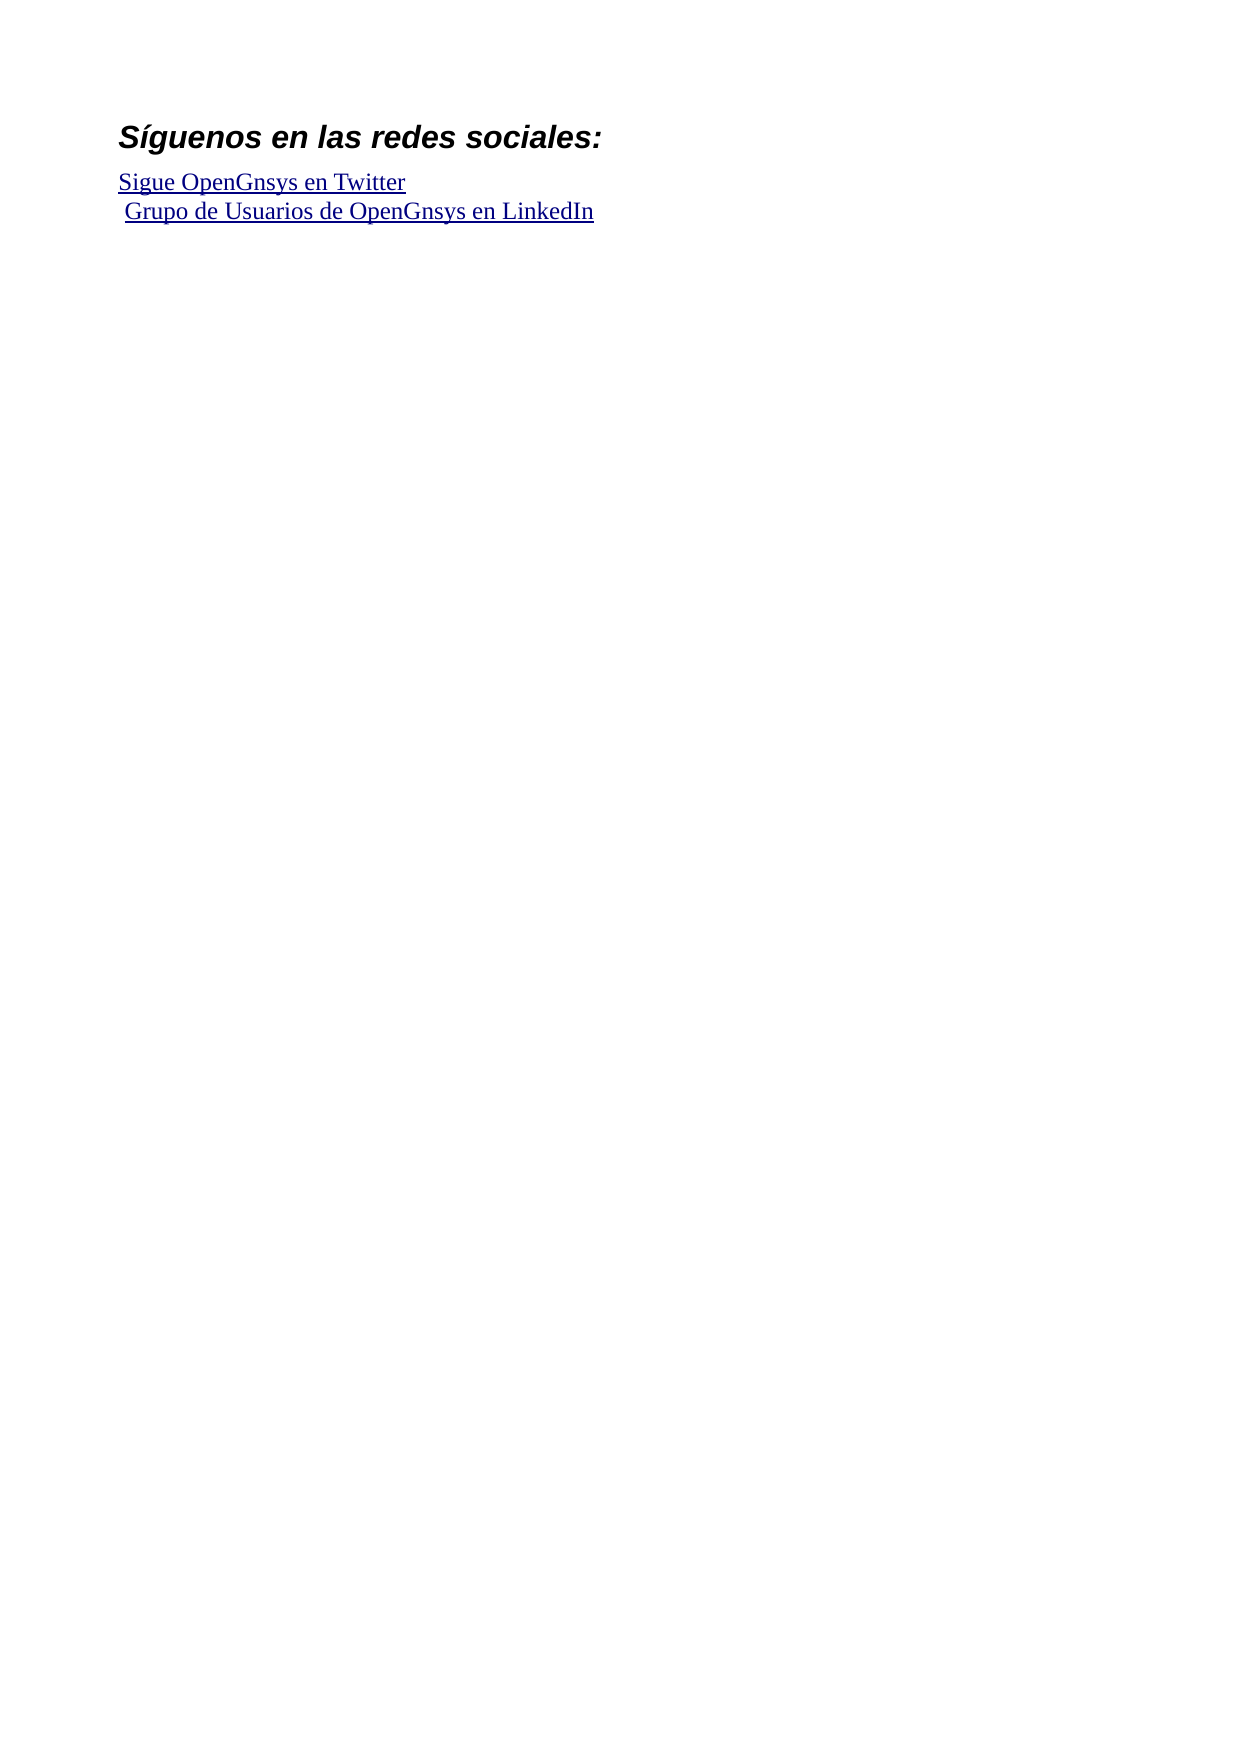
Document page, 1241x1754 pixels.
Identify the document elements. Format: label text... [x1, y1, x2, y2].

text ​Sigue OpenGnsys en Twitter ​Grupo de Usuarios de OpenGnsys en LinkedIn [118, 167, 1122, 225]
subtitle Síguenos en las redes sociales: [118, 118, 1122, 155]
